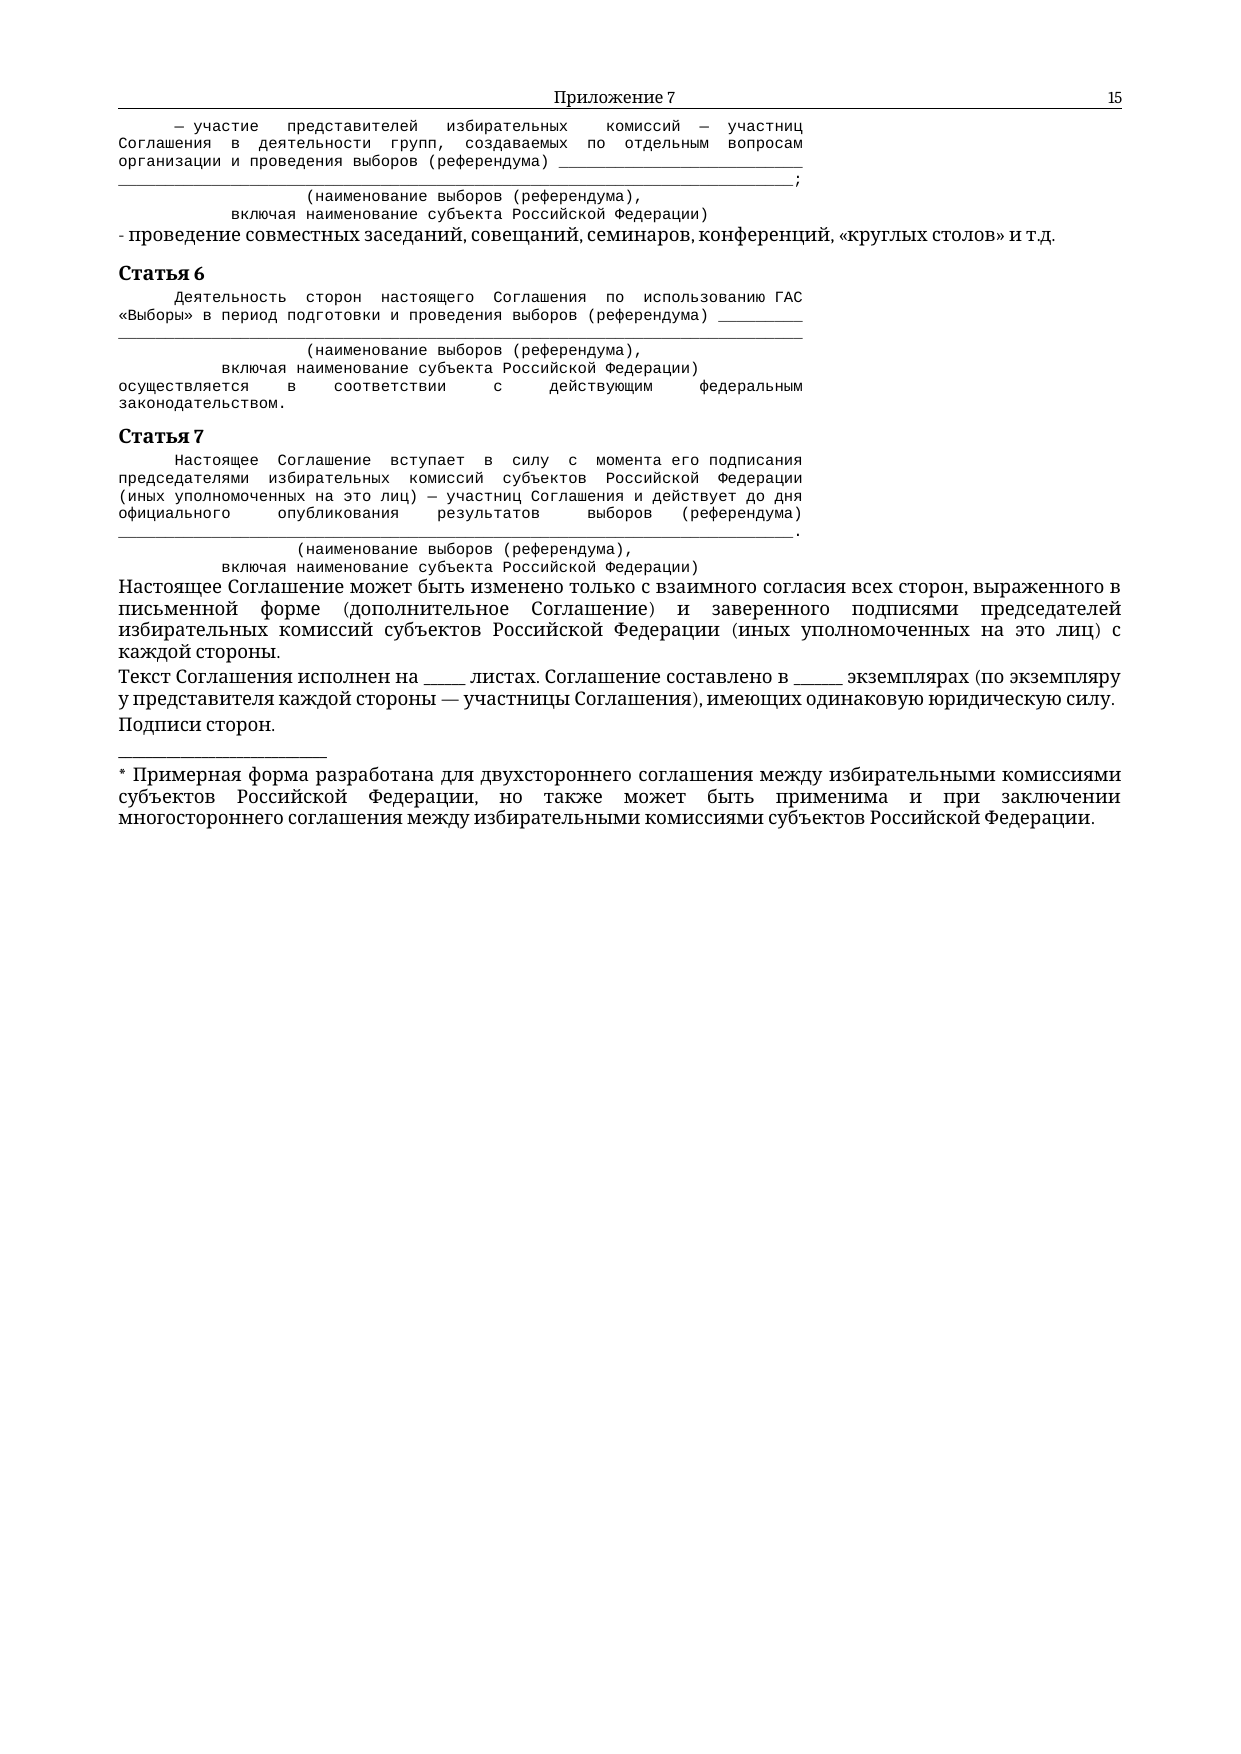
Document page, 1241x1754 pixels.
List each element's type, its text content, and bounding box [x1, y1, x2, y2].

text Соглашения в деятельности групп, создаваемых по отдельным вопросам [118, 136, 1122, 153]
text Деятельность сторон настоящего Соглашения по использованию ГАС [118, 289, 1122, 307]
text (иных уполномоченных на это лиц) — участниц Соглашения и действует до дня [118, 488, 1122, 506]
text ______________________________ [118, 740, 1122, 761]
text председателями избирательных комиссий субъектов Российской Федерации [118, 470, 1122, 488]
text (наименование выборов (референдума), [118, 342, 1122, 360]
subtitle Статья 7 [118, 426, 1122, 448]
text официального опубликования результатов выборов (референдума) [118, 506, 1122, 523]
text законодательством. [118, 396, 1122, 413]
text ________________________________________________________________________. [118, 523, 1122, 541]
text ________________________________________________________________________; [118, 171, 1122, 189]
text «Выборы» в период подготовки и проведения выборов (референдума) _________ [118, 307, 1122, 325]
text включая наименование субъекта Российской Федерации) [118, 559, 1122, 577]
text (наименование выборов (референдума), [118, 189, 1122, 207]
text Настоящее Соглашение вступает в силу с момента его подписания [118, 453, 1122, 470]
text осуществляется в соответствии с действующим федеральным [118, 378, 1122, 396]
text Настоящее Соглашение может быть изменено только с взаимного согласия всех сторон, выраженного в письменной форме (дополнительное Соглашение) и заверенного подписями председателей избирательных комиссий субъектов Российской Федерации (иных уполномоченных на это лиц) с каждой стороны. [118, 577, 1122, 663]
text _________________________________________________________________________ [118, 325, 1122, 342]
text включая наименование субъекта Российской Федерации) [118, 207, 1122, 224]
text * Примерная форма разработана для двухстороннего соглашения между избирательными комиссиями субъектов Российской Федерации, но также может быть применима и при заключении многостороннего соглашения между избирательными комиссиями субъектов Российской Федерации. [118, 765, 1122, 829]
text - проведение совместных заседаний, совещаний, семинаров, конференций, «круглых столов» и т.д. [118, 224, 1122, 246]
text организации и проведения выборов (референдума) __________________________ [118, 153, 1122, 171]
text (наименование выборов (референдума), [118, 541, 1122, 559]
text Подписи сторон. [118, 714, 1122, 736]
subtitle Статья 6 [118, 262, 1122, 285]
text — участие представителей избирательных комиссий — участниц [118, 118, 1122, 136]
text Текст Соглашения исполнен на ______ листах. Соглашение составлено в _______ экземплярах (по экземпляру у представителя каждой стороны — участницы Соглашения), имеющих одинаковую юридическую силу. [118, 667, 1122, 710]
text включая наименование субъекта Российской Федерации) [118, 360, 1122, 378]
